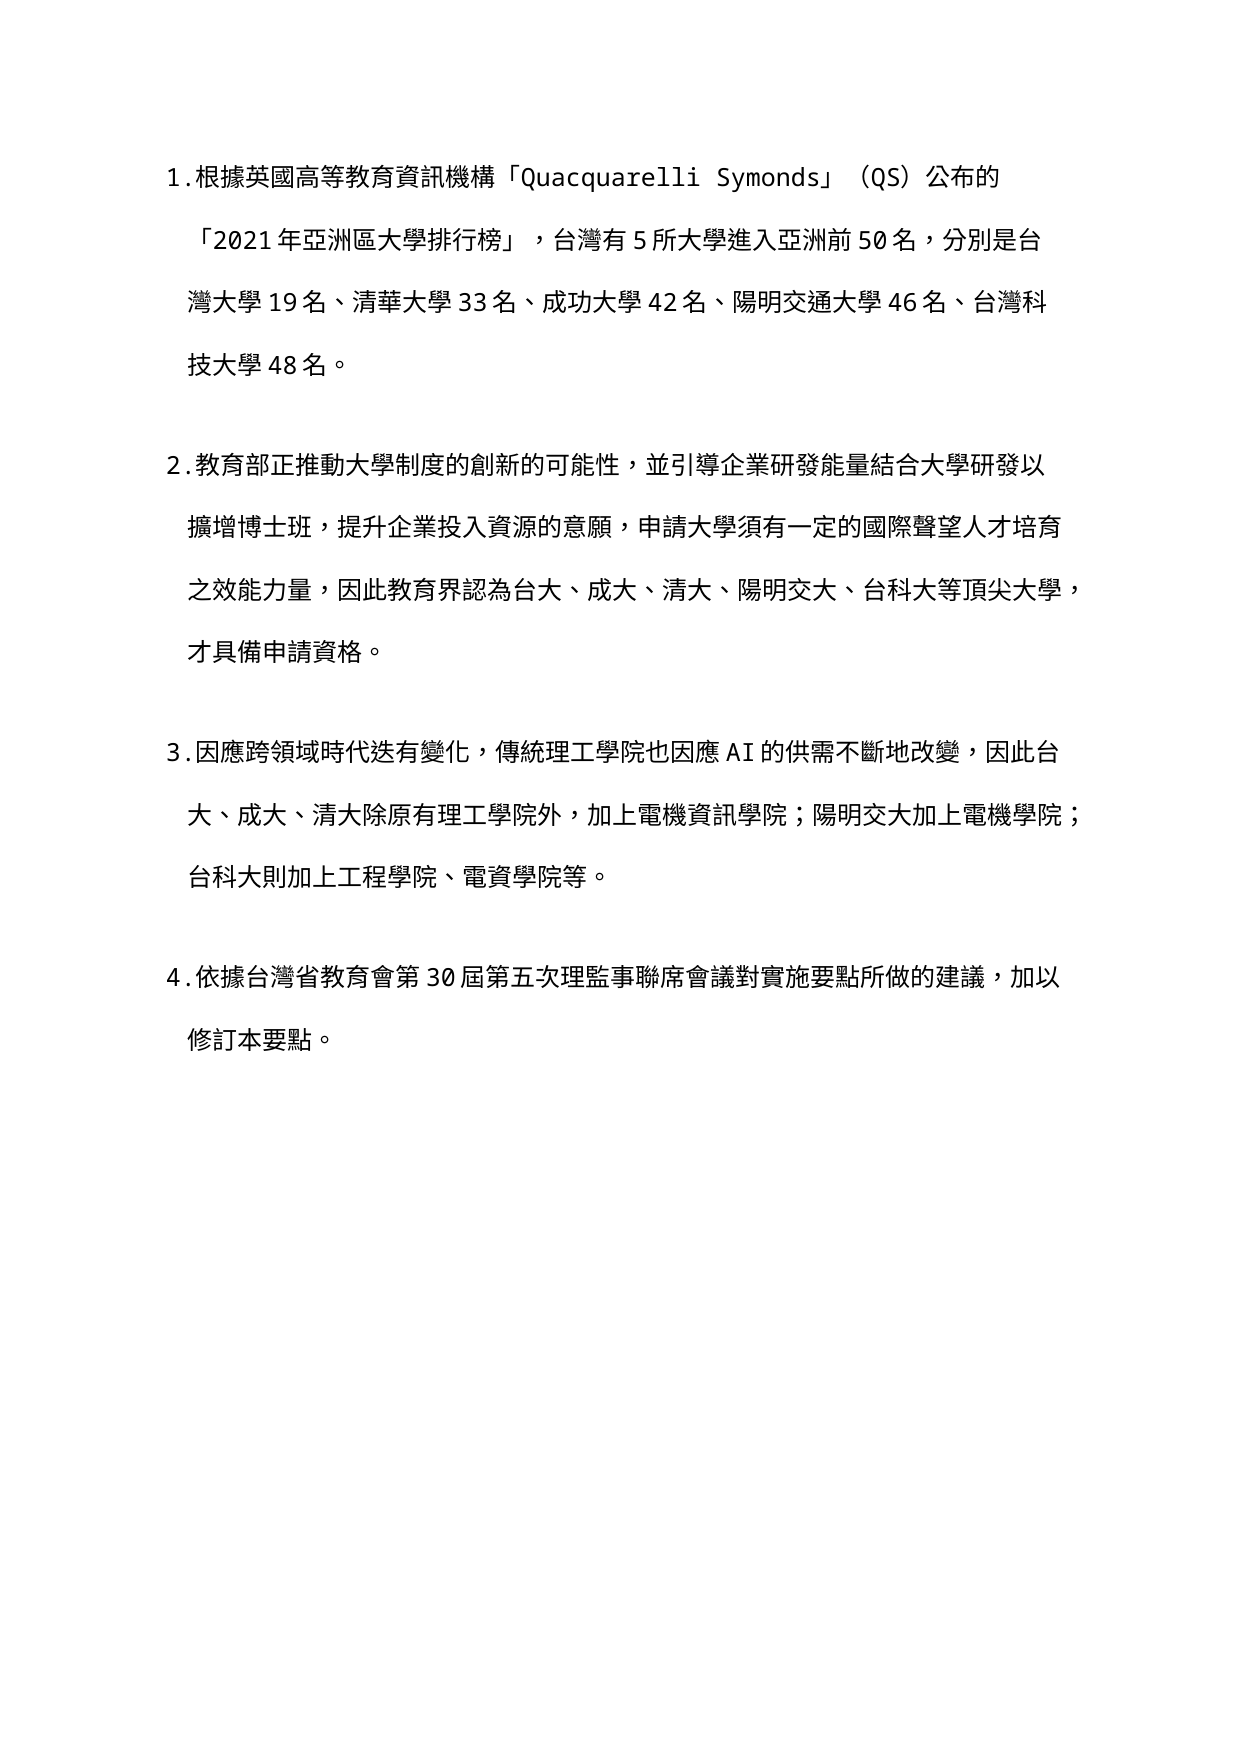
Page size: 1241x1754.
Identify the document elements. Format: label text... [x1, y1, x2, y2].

text 4.依據台灣省教育會第30屆第五次理監事聯席會議對實施要點所做的建議，加以修訂本要點。 [166, 934, 1063, 1059]
text 1.根據英國高等教育資訊機構「Quacquarelli Symonds」（QS）公布的「2021年亞洲區大學排行榜」，台灣有5所大學進入亞洲前50名，分別是台灣大學19名、清華大學33名、成功大學42名、陽明交通大學46名、台灣科技大學48名。 [166, 134, 1063, 384]
text 3.因應跨領域時代迭有變化，傳統理工學院也因應AI的供需不斷地改變，因此台大、成大、清大除原有理工學院外，加上電機資訊學院；陽明交大加上電機學院；台科大則加上工程學院、電資學院等。 [166, 709, 1063, 897]
text 2.教育部正推動大學制度的創新的可能性，並引導企業研發能量結合大學研發以擴增博士班，提升企業投入資源的意願，申請大學須有一定的國際聲望人才培育之效能力量，因此教育界認為台大、成大、清大、陽明交大、台科大等頂尖大學，才具備申請資格。 [166, 422, 1063, 672]
